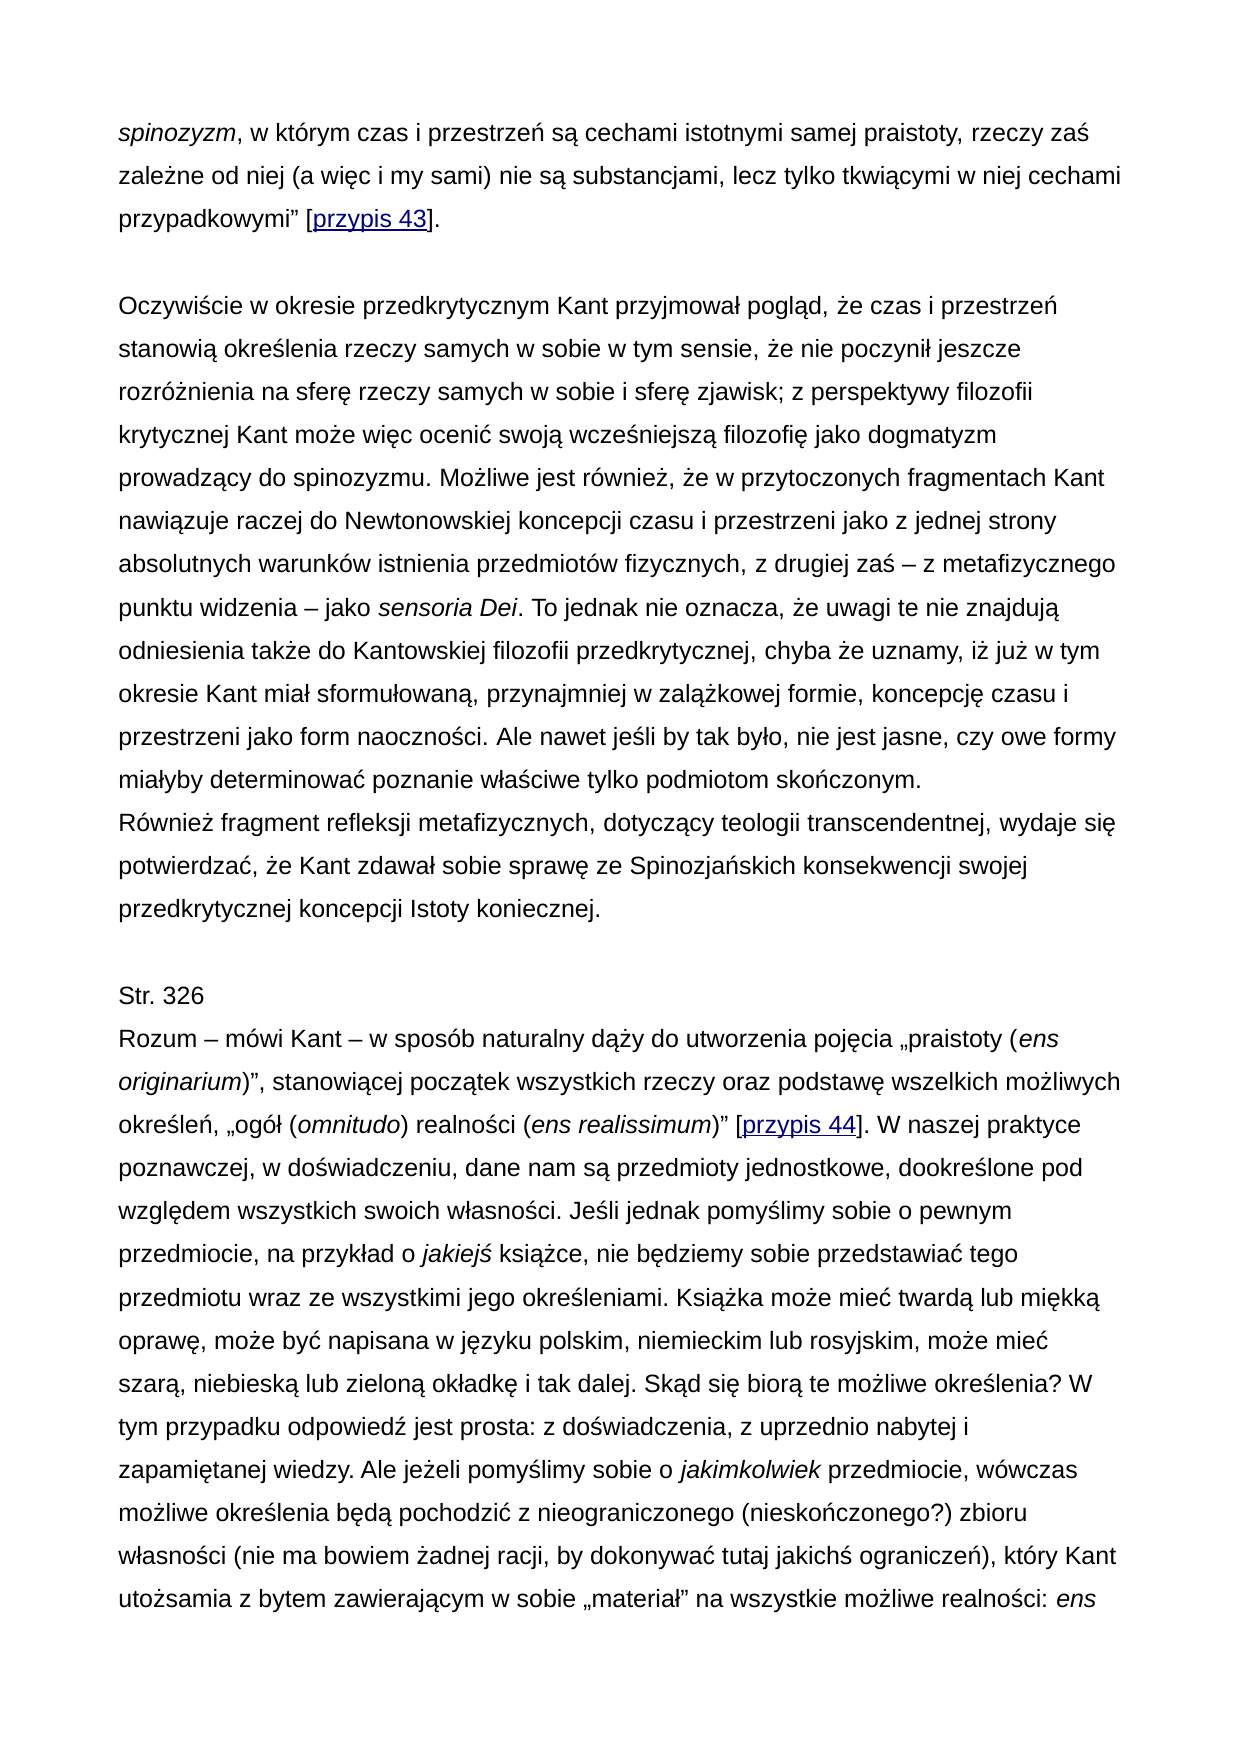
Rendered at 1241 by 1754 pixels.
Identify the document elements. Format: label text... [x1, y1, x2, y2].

text spinozyzm, w którym czas i przestrzeń są cechami istotnymi samej praistoty, rzeczy zaś zależne od niej (a więc i my sami) nie są substancjami, lecz tylko tkwiącymi w niej cechami przypadkowymi” [przypis 43]. [118, 118, 1122, 233]
text Str. 326 [118, 981, 1122, 1009]
text Również fragment refleksji metafizycznych, dotyczący teologii transcendentnej, wydaje się potwierdzać, że Kant zdawał sobie sprawę ze Spinozjańskich konsekwencji swojej przedkrytycznej koncepcji Istoty koniecznej. [118, 808, 1122, 923]
text Rozum – mówi Kant – w sposób naturalny dąży do utworzenia pojęcia „praistoty (ens originarium)”, stanowiącej początek wszystkich rzeczy oraz podstawę wszelkich możliwych określeń, „ogół (omnitudo) realności (ens realissimum)” [przypis 44]. W naszej praktyce poznawczej, w doświadczeniu, dane nam są przedmioty jednostkowe, dookreślone pod względem wszystkich swoich własności. Jeśli jednak pomyślimy sobie o pewnym przedmiocie, na przykład o jakiejś książce, nie będziemy sobie przedstawiać tego przedmiotu wraz ze wszystkimi jego określeniami. Książka może mieć twardą lub miękką oprawę, może być napisana w języku polskim, niemieckim lub rosyjskim, może mieć szarą, niebieską lub zieloną okładkę i tak dalej. Skąd się biorą te możliwe określenia? W tym przypadku odpowiedź jest prosta: z doświadczenia, z uprzednio nabytej i zapamiętanej wiedzy. Ale jeżeli pomyślimy sobie o jakimkolwiek przedmiocie, wówczas możliwe określenia będą pochodzić z nieograniczonego (nieskończonego?) zbioru własności (nie ma bowiem żadnej racji, by dokonywać tutaj jakichś ograniczeń), który Kant utożsamia z bytem zawierającym w sobie „materiał” na wszystkie możliwe realności: ens [118, 1024, 1122, 1613]
text Oczywiście w okresie przedkrytycznym Kant przyjmował pogląd, że czas i przestrzeń stanowią określenia rzeczy samych w sobie w tym sensie, że nie poczynił jeszcze rozróżnienia na sferę rzeczy samych w sobie i sferę zjawisk; z perspektywy filozofii krytycznej Kant może więc ocenić swoją wcześniejszą filozofię jako dogmatyzm prowadzący do spinozyzmu. Możliwe jest również, że w przytoczonych fragmentach Kant nawiązuje raczej do Newtonowskiej koncepcji czasu i przestrzeni jako z jednej strony absolutnych warunków istnienia przedmiotów fizycznych, z drugiej zaś – z metafizycznego punktu widzenia – jako sensoria Dei. To jednak nie oznacza, że uwagi te nie znajdują odniesienia także do Kantowskiej filozofii przedkrytycznej, chyba że uznamy, iż już w tym okresie Kant miał sformułowaną, przynajmniej w zalążkowej formie, koncepcję czasu i przestrzeni jako form naoczności. Ale nawet jeśli by tak było, nie jest jasne, czy owe formy miałyby determinować poznanie właściwe tylko podmiotom skończonym. [118, 291, 1122, 794]
